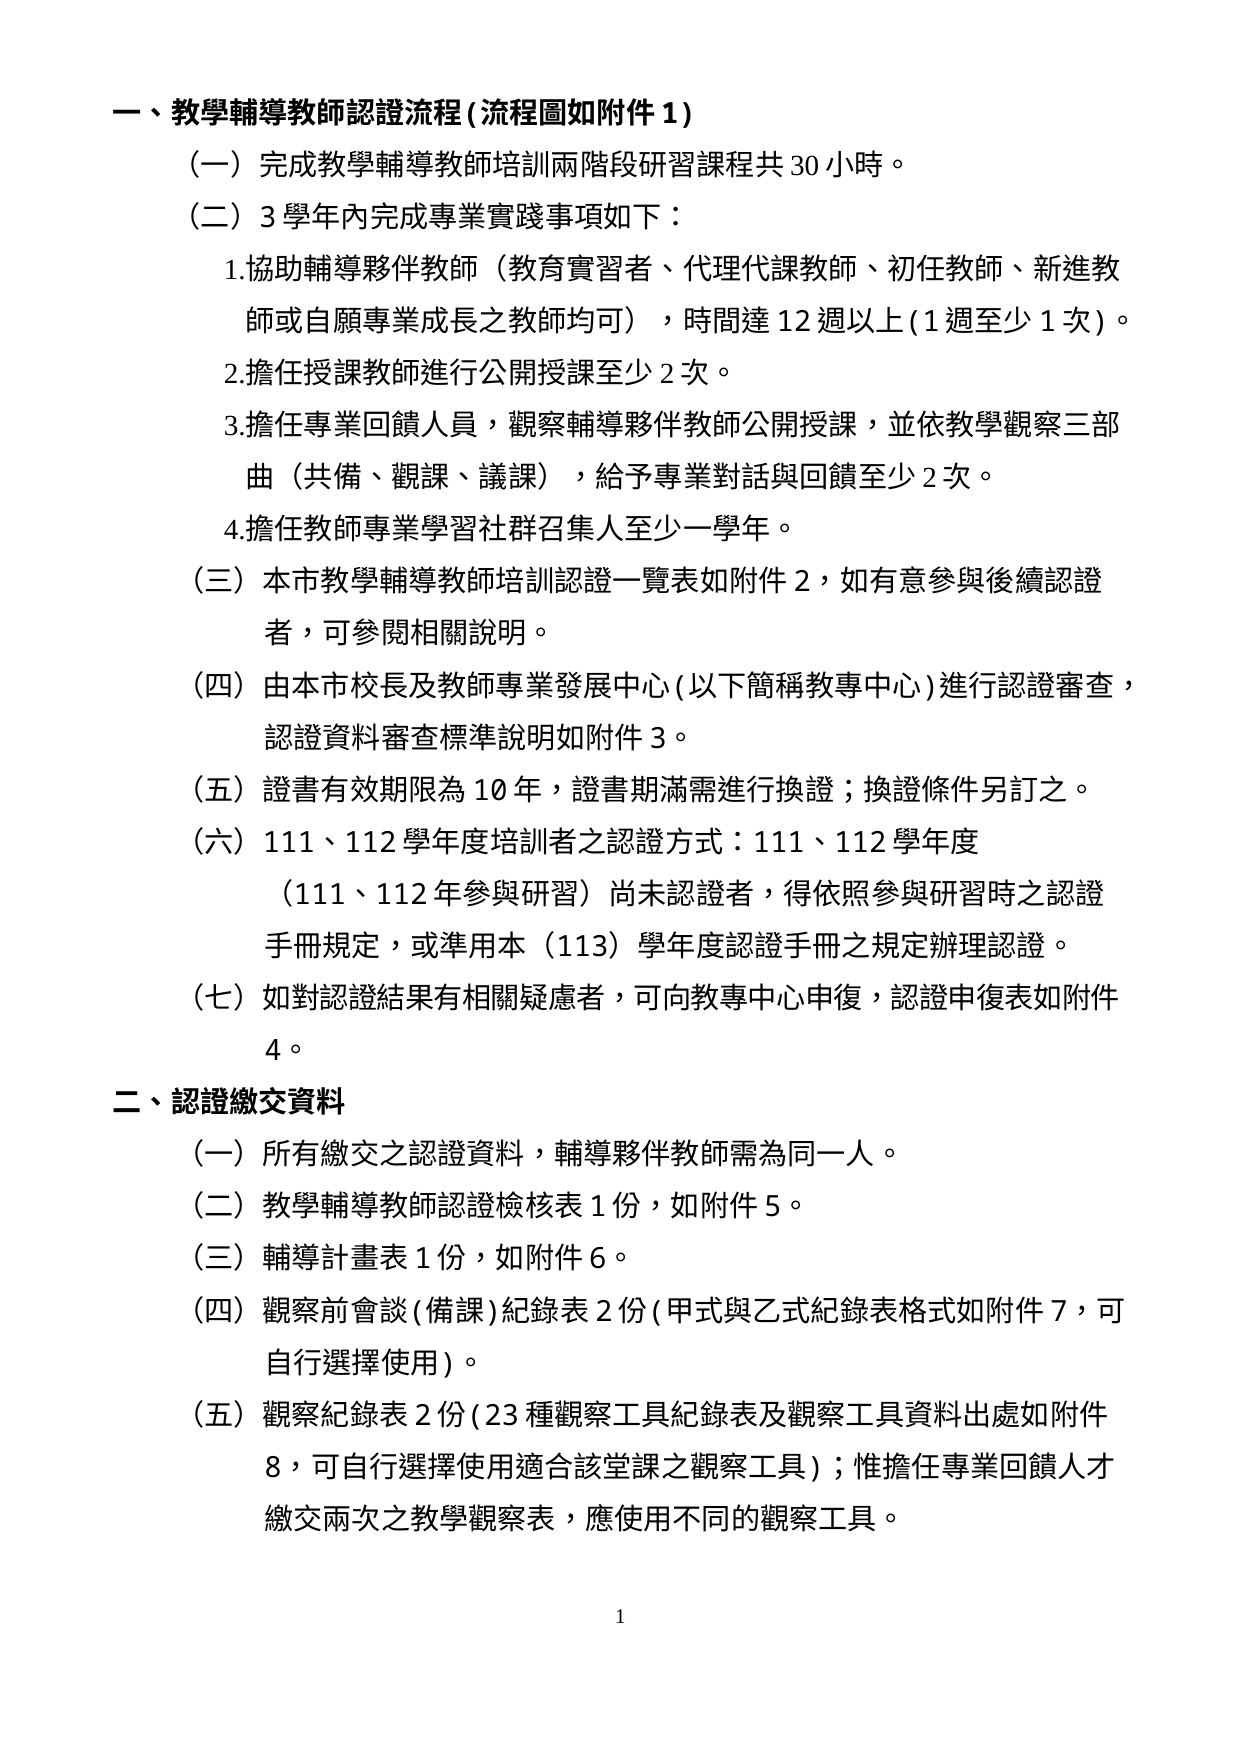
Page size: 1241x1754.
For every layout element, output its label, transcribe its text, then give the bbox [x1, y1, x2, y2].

text （一）所有繳交之認證資料，輔導夥伴教師需為同一人。 [175, 1123, 1128, 1175]
text 3.擔任專業回饋人員，觀察輔導夥伴教師公開授課，並依教學觀察三部曲（共備、觀課、議課），給予專業對話與回饋至少2次。 [223, 394, 1128, 498]
text （六）111、112學年度培訓者之認證方式：111、112學年度（111、112年參與研習）尚未認證者，得依照參與研習時之認證手冊規定，或準用本（113）學年度認證手冊之規定辦理認證。 [175, 811, 1128, 967]
text 二、認證繳交資料 [112, 1071, 1128, 1123]
text （五）證書有效期限為10年，證書期滿需進行換證；換證條件另訂之。 [175, 758, 1128, 811]
text （三）本市教學輔導教師培訓認證一覽表如附件2，如有意參與後續認證者，可參閱相關說明。 [175, 550, 1128, 654]
text （二）3學年內完成專業實踐事項如下： [171, 186, 1128, 238]
text 4.擔任教師專業學習社群召集人至少一學年。 [223, 498, 1128, 550]
text （二）教學輔導教師認證檢核表1份，如附件5。 [175, 1175, 1128, 1227]
text （一）完成教學輔導教師培訓兩階段研習課程共30小時。 [171, 133, 1128, 186]
text （四）觀察前會談(備課)紀錄表2份(甲式與乙式紀錄表格式如附件7，可自行選擇使用)。 [175, 1279, 1128, 1383]
text 1.協助輔導夥伴教師（教育實習者、代理代課教師、初任教師、新進教師或自願專業成長之教師均可），時間達12週以上(1週至少1次)。 [223, 238, 1128, 342]
text 一、教學輔導教師認證流程(流程圖如附件1) [112, 81, 1128, 133]
text （三）輔導計畫表1份，如附件6。 [175, 1227, 1128, 1279]
text （五）觀察紀錄表2份(23種觀察工具紀錄表及觀察工具資料出處如附件8，可自行選擇使用適合該堂課之觀察工具)；惟擔任專業回饋人才繳交兩次之教學觀察表，應使用不同的觀察工具。 [175, 1383, 1128, 1540]
text （七）如對認證結果有相關疑慮者，可向教專中心申復，認證申復表如附件4。 [175, 967, 1128, 1071]
text （四）由本市校長及教師專業發展中心(以下簡稱教專中心)進行認證審查，認證資料審查標準說明如附件3。 [175, 654, 1128, 758]
text 2.擔任授課教師進行公開授課至少2次。 [223, 342, 1128, 394]
